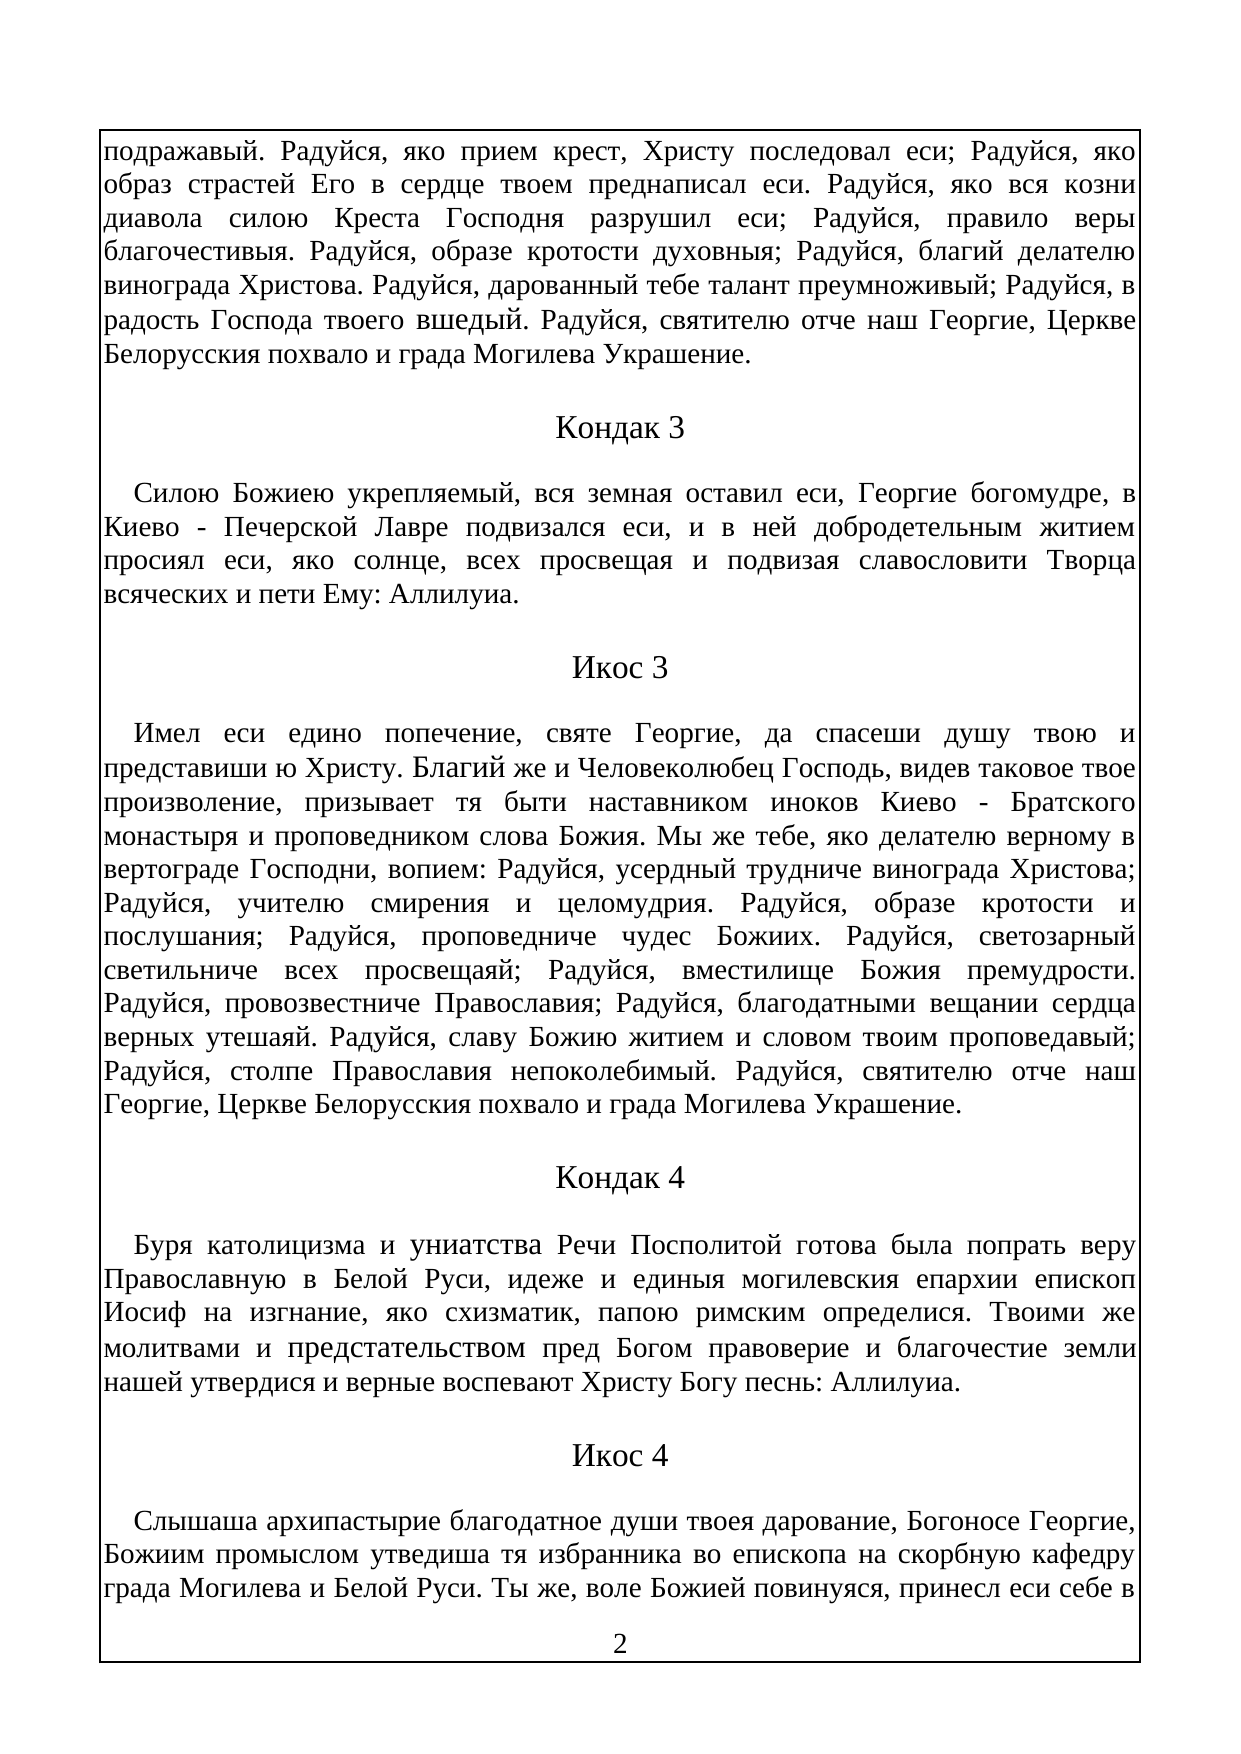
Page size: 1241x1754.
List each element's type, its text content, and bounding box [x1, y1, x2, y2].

text Силою Божиею укрепляемый, вся земная оставил еси, Георгие богомудре, в Киево - Печерской Лавре подвизался еси, и в ней добродетельным житием просиял еси, яко солнце, всех просвещая и подвизая славословити Творца всяческих и пети Ему: Аллилуиа. [103, 475, 1137, 609]
subtitle Кондак 3 [103, 408, 1137, 446]
text Слышаша архипастырие благодатное души твоея дарование, Богоносе Георгие, Божиим промыслом утведиша тя избранника во епископа на скорбную кафедру града Могилева и Белой Руси. Ты же, воле Божией повинуяся, принесл еси себе в [103, 1503, 1137, 1603]
text Имел еси едино попечение, святе Георгие, да спасеши душу твою и представиши ю Христу. Благий же и Человеколюбец Господь, видев таковое твое произволение, призывает тя быти наставником иноков Киево - Братского монастыря и проповедником слова Божия. Мы же тебе, яко делателю верному в вертограде Господни, вопием: Радуйся, усердный трудниче винограда Христова; Радуйся, учителю смирения и целомудрия. Радуйся, образе кротости и послушания; Радуйся, проповедниче чудес Божиих. Радуйся, светозарный светильниче всех просвещаяй; Радуйся, вместилище Божия премудрости. Радуйся, провозвестниче Православия; Радуйся, благодатными вещании сердца верных утешаяй. Радуйся, славу Божию житием и словом твоим проповедавый; Радуйся, столпе Православия непоколебимый. Радуйся, святителю отче наш Георгие, Церкве Белорусския похвало и града Могилева Украшение. [103, 715, 1137, 1120]
subtitle Кондак 4 [103, 1157, 1137, 1196]
text Буря католицизма и униатства Речи Посполитой готова была попрать веру Православную в Белой Руси, идеже и единыя могилевския епархии епископ Иосиф на изгнание, яко схизматик, папою римским определися. Твоими же молитвами и предстательством пред Богом правоверие и благочестие земли нашей утвердися и верные воспевают Христу Богу песнь: Аллилуиа. [103, 1225, 1137, 1398]
text подражавый. Радуйся, яко прием крест, Христу последовал еси; Радуйся, яко образ страстей Его в сердце твоем преднаписал еси. Радуйся, яко вся козни диавола силою Креста Господня разрушил еси; Радуйся, правило веры благочестивыя. Радуйся, образе кротости духовныя; Радуйся, благий делателю винограда Христова. Радуйся, дарованный тебе талант преумноживый; Радуйся, в радость Господа твоего вшедый. Радуйся, святителю отче наш Георгие, Церкве Белорусския похвало и града Могилева Украшение. [103, 133, 1137, 370]
subtitle Икос 4 [103, 1435, 1137, 1473]
subtitle Икос 3 [103, 647, 1137, 685]
